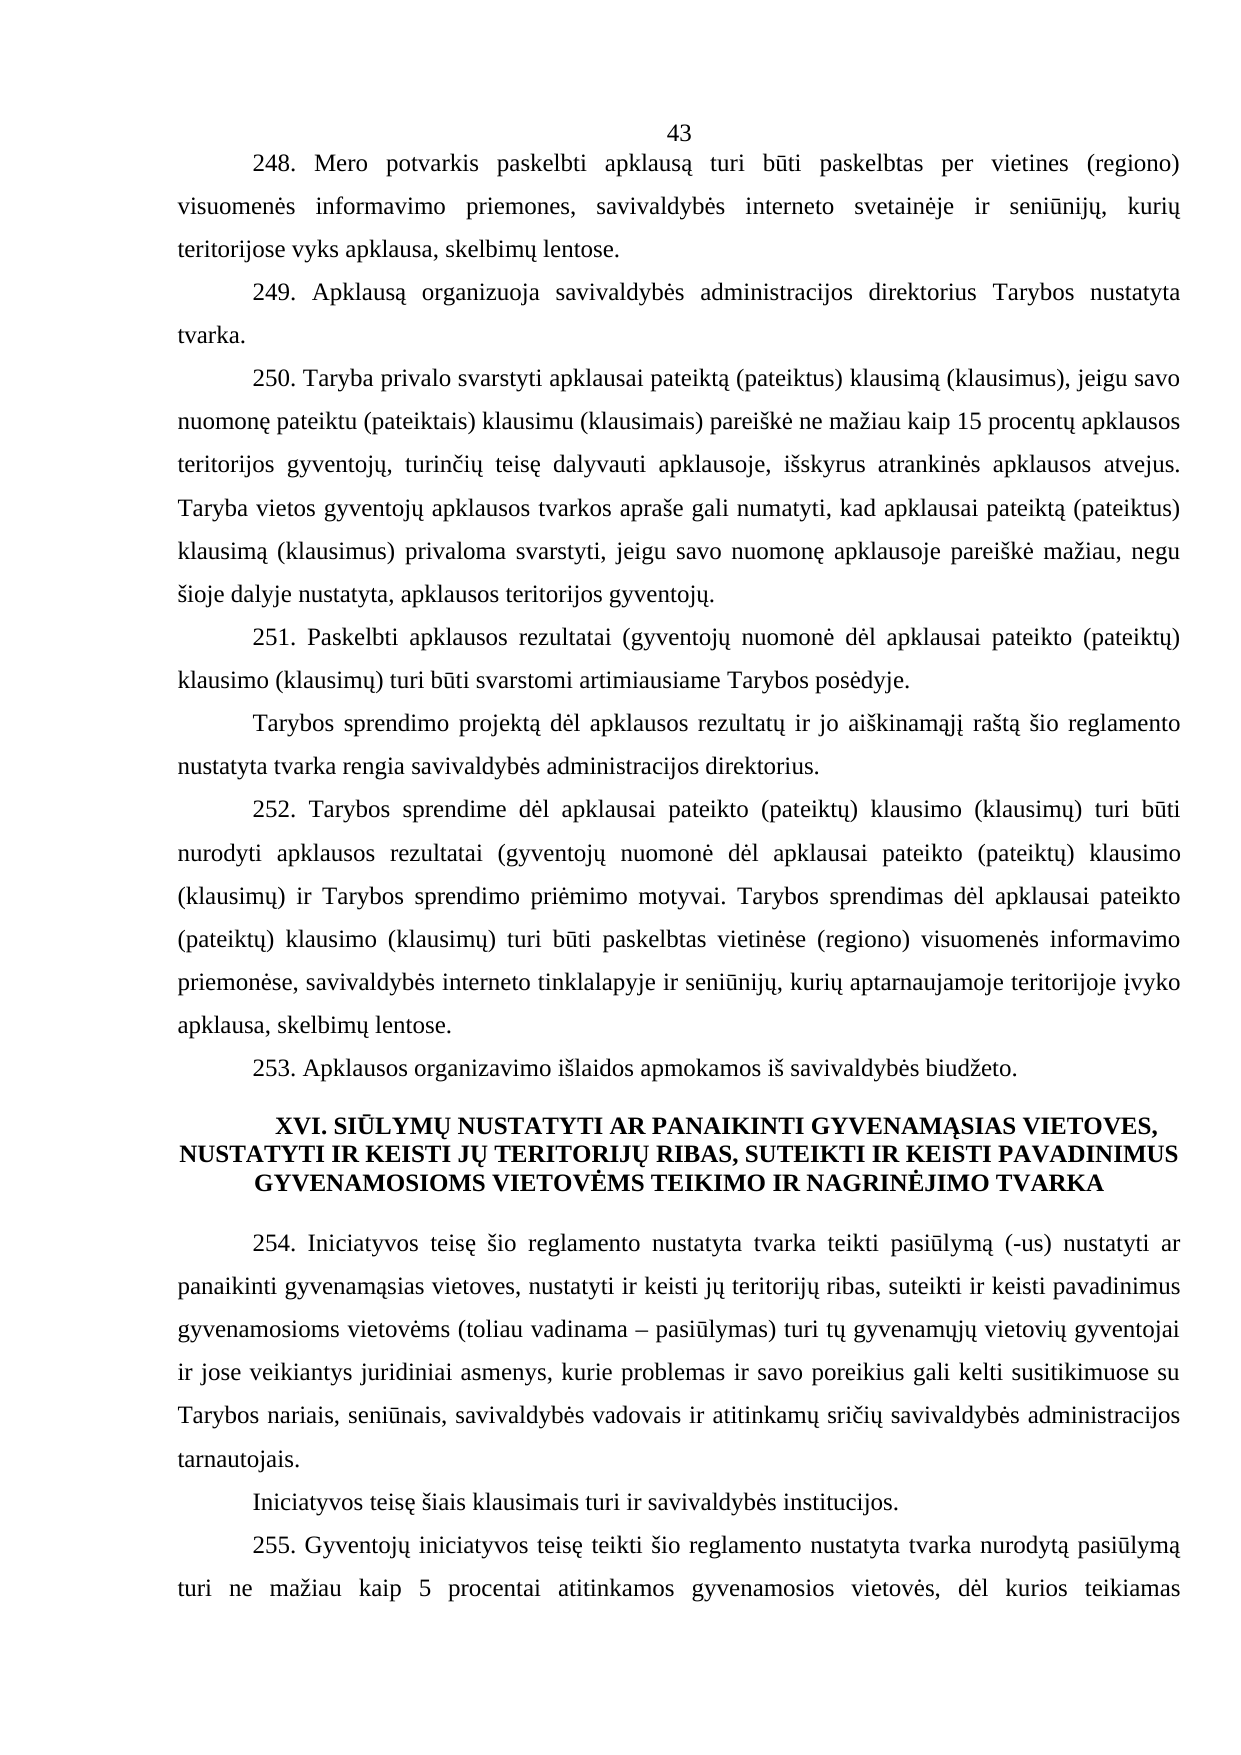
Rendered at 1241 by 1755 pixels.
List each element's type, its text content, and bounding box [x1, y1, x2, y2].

text 250. Taryba privalo svarstyti apklausai pateiktą (pateiktus) klausimą (klausimus), jeigu savo nuomonę pateiktu (pateiktais) klausimu (klausimais) pareiškė ne mažiau kaip 15 procentų apklausos teritorijos gyventojų, turinčių teisę dalyvauti apklausoje, išskyrus atrankinės apklausos atvejus. Taryba vietos gyventojų apklausos tvarkos apraše gali numatyti, kad apklausai pateiktą (pateiktus) klausimą (klausimus) privaloma svarstyti, jeigu savo nuomonę apklausoje pareiškė mažiau, negu šioje dalyje nustatyta, apklausos teritorijos gyventojų. [177, 363, 1181, 608]
text 248. Mero potvarkis paskelbti apklausą turi būti paskelbtas per vietines (regiono) visuomenės informavimo priemones, savivaldybės interneto svetainėje ir seniūnijų, kurių teritorijose vyks apklausa, skelbimų lentose. [177, 148, 1181, 263]
text Tarybos sprendimo projektą dėl apklausos rezultatų ir jo aiškinamąjį raštą šio reglamento nustatyta tvarka rengia savivaldybės administracijos direktorius. [177, 708, 1181, 780]
text 253. Apklausos organizavimo išlaidos apmokamos iš savivaldybės biudžeto. [177, 1053, 1181, 1082]
text 255. Gyventojų iniciatyvos teisę teikti šio reglamento nustatyta tvarka nurodytą pasiūlymą turi ne mažiau kaip 5 procentai atitinkamos gyvenamosios vietovės, dėl kurios teikiamas [177, 1530, 1181, 1602]
text 251. Paskelbti apklausos rezultatai (gyventojų nuomonė dėl apklausai pateikto (pateiktų) klausimo (klausimų) turi būti svarstomi artimiausiame Tarybos posėdyje. [177, 622, 1181, 694]
text Iniciatyvos teisę šiais klausimais turi ir savivaldybės institucijos. [177, 1487, 1181, 1516]
text XVI. SIŪLYMŲ NUSTATYTI AR PANAIKINTI GYVENAMĄSIAS VIETOVES, NUSTATYTI IR KEISTI JŲ TERITORIJŲ RIBAS, SUTEIKTI IR KEISTI PAVADINIMUS GYVENAMOSIOMS VIETOVĖMS TEIKIMO IR NAGRINĖJIMO TVARKA [177, 1111, 1181, 1197]
text 249. Apklausą organizuoja savivaldybės administracijos direktorius Tarybos nustatyta tvarka. [177, 277, 1181, 349]
text 252. Tarybos sprendime dėl apklausai pateikto (pateiktų) klausimo (klausimų) turi būti nurodyti apklausos rezultatai (gyventojų nuomonė dėl apklausai pateikto (pateiktų) klausimo (klausimų) ir Tarybos sprendimo priėmimo motyvai. Tarybos sprendimas dėl apklausai pateikto (pateiktų) klausimo (klausimų) turi būti paskelbtas vietinėse (regiono) visuomenės informavimo priemonėse, savivaldybės interneto tinklalapyje ir seniūnijų, kurių aptarnaujamoje teritorijoje įvyko apklausa, skelbimų lentose. [177, 794, 1181, 1039]
text 254. Iniciatyvos teisę šio reglamento nustatyta tvarka teikti pasiūlymą (-us) nustatyti ar panaikinti gyvenamąsias vietoves, nustatyti ir keisti jų teritorijų ribas, suteikti ir keisti pavadinimus gyvenamosioms vietovėms (toliau vadinama – pasiūlymas) turi tų gyvenamųjų vietovių gyventojai ir jose veikiantys juridiniai asmenys, kurie problemas ir savo poreikius gali kelti susitikimuose su Tarybos nariais, seniūnais, savivaldybės vadovais ir atitinkamų sričių savivaldybės administracijos tarnautojais. [177, 1228, 1181, 1472]
